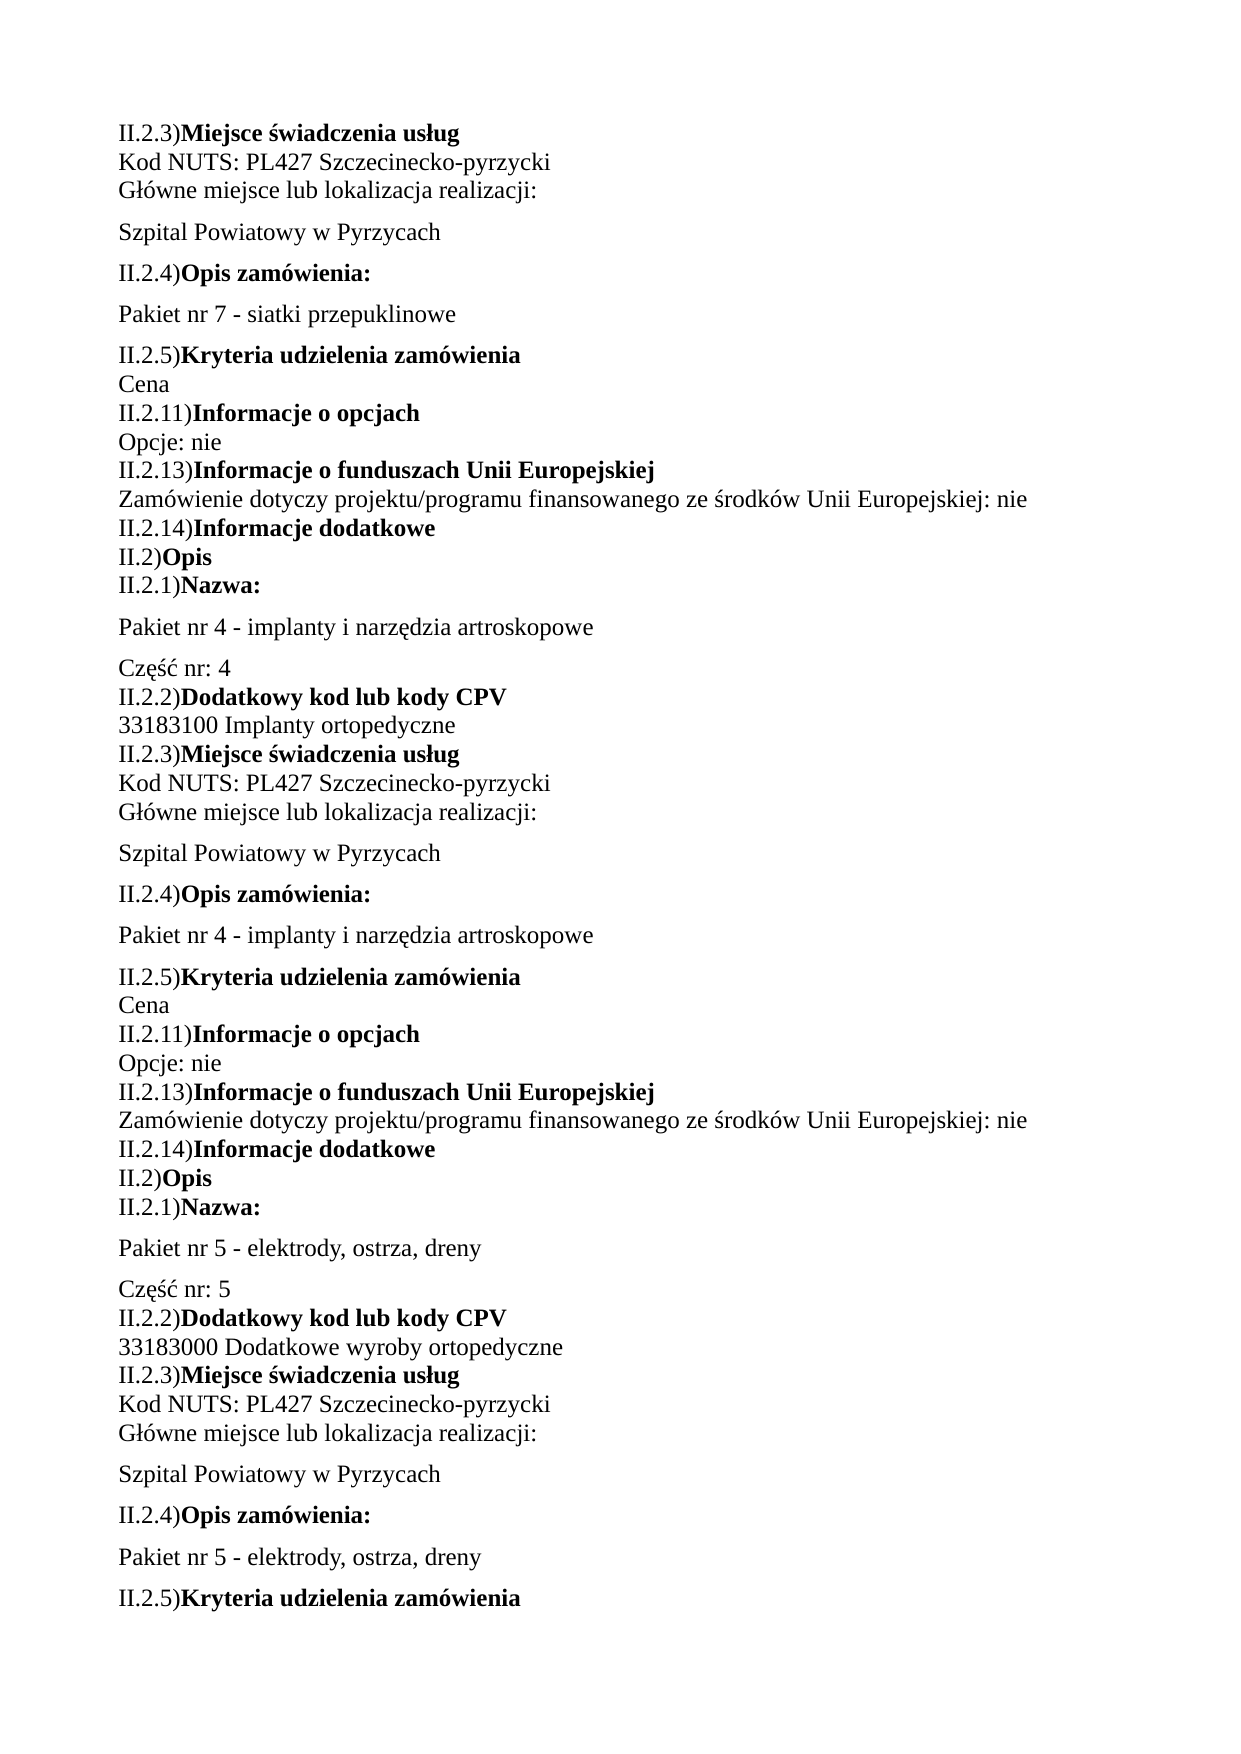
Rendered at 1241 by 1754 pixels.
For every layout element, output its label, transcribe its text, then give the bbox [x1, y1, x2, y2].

text II.2.11)Informacje o opcjach [118, 398, 1122, 427]
text Kod NUTS: PL427 Szczecinecko-pyrzycki [118, 147, 1122, 176]
text Szpital Powiatowy w Pyrzycach [118, 838, 1122, 867]
text Szpital Powiatowy w Pyrzycach [118, 1459, 1122, 1488]
text Cena [118, 991, 1122, 1019]
text Pakiet nr 4 - implanty i narzędzia artroskopowe [118, 921, 1122, 949]
text II.2.14)Informacje dodatkowe [118, 1134, 1122, 1163]
text II.2.5)Kryteria udzielenia zamówienia [118, 1583, 1122, 1612]
text II.2.13)Informacje o funduszach Unii Europejskiej [118, 456, 1122, 484]
text Pakiet nr 4 - implanty i narzędzia artroskopowe [118, 612, 1122, 641]
text II.2.2)Dodatkowy kod lub kody CPV [118, 682, 1122, 711]
text Szpital Powiatowy w Pyrzycach [118, 217, 1122, 246]
text II.2.13)Informacje o funduszach Unii Europejskiej [118, 1077, 1122, 1106]
text Kod NUTS: PL427 Szczecinecko-pyrzycki [118, 1389, 1122, 1418]
text Kod NUTS: PL427 Szczecinecko-pyrzycki [118, 768, 1122, 797]
text Cena [118, 369, 1122, 398]
text II.2.3)Miejsce świadczenia usług [118, 1361, 1122, 1389]
text Główne miejsce lub lokalizacja realizacji: [118, 176, 1122, 204]
text Opcje: nie [118, 427, 1122, 456]
text Pakiet nr 5 - elektrody, ostrza, dreny [118, 1233, 1122, 1262]
text Zamówienie dotyczy projektu/programu finansowanego ze środków Unii Europejskiej: nie [118, 1106, 1122, 1134]
text II.2.5)Kryteria udzielenia zamówienia [118, 341, 1122, 369]
text II.2.3)Miejsce świadczenia usług [118, 118, 1122, 147]
text II.2.4)Opis zamówienia: [118, 879, 1122, 908]
text II.2.4)Opis zamówienia: [118, 1501, 1122, 1529]
text Główne miejsce lub lokalizacja realizacji: [118, 797, 1122, 826]
text II.2.5)Kryteria udzielenia zamówienia [118, 962, 1122, 991]
text Pakiet nr 7 - siatki przepuklinowe [118, 299, 1122, 328]
text Główne miejsce lub lokalizacja realizacji: [118, 1418, 1122, 1447]
text Zamówienie dotyczy projektu/programu finansowanego ze środków Unii Europejskiej: nie [118, 484, 1122, 513]
text II.2)Opis [118, 542, 1122, 571]
text 33183000 Dodatkowe wyroby ortopedyczne [118, 1332, 1122, 1361]
text Część nr: 4 [118, 653, 1122, 682]
text II.2.1)Nazwa: [118, 571, 1122, 599]
text Pakiet nr 5 - elektrody, ostrza, dreny [118, 1542, 1122, 1571]
text II.2.1)Nazwa: [118, 1192, 1122, 1221]
text II.2.3)Miejsce świadczenia usług [118, 739, 1122, 768]
text II.2.2)Dodatkowy kod lub kody CPV [118, 1303, 1122, 1332]
text II.2)Opis [118, 1163, 1122, 1192]
text II.2.4)Opis zamówienia: [118, 258, 1122, 287]
text II.2.11)Informacje o opcjach [118, 1019, 1122, 1048]
text Opcje: nie [118, 1048, 1122, 1077]
text Część nr: 5 [118, 1274, 1122, 1303]
text 33183100 Implanty ortopedyczne [118, 711, 1122, 739]
text II.2.14)Informacje dodatkowe [118, 513, 1122, 542]
